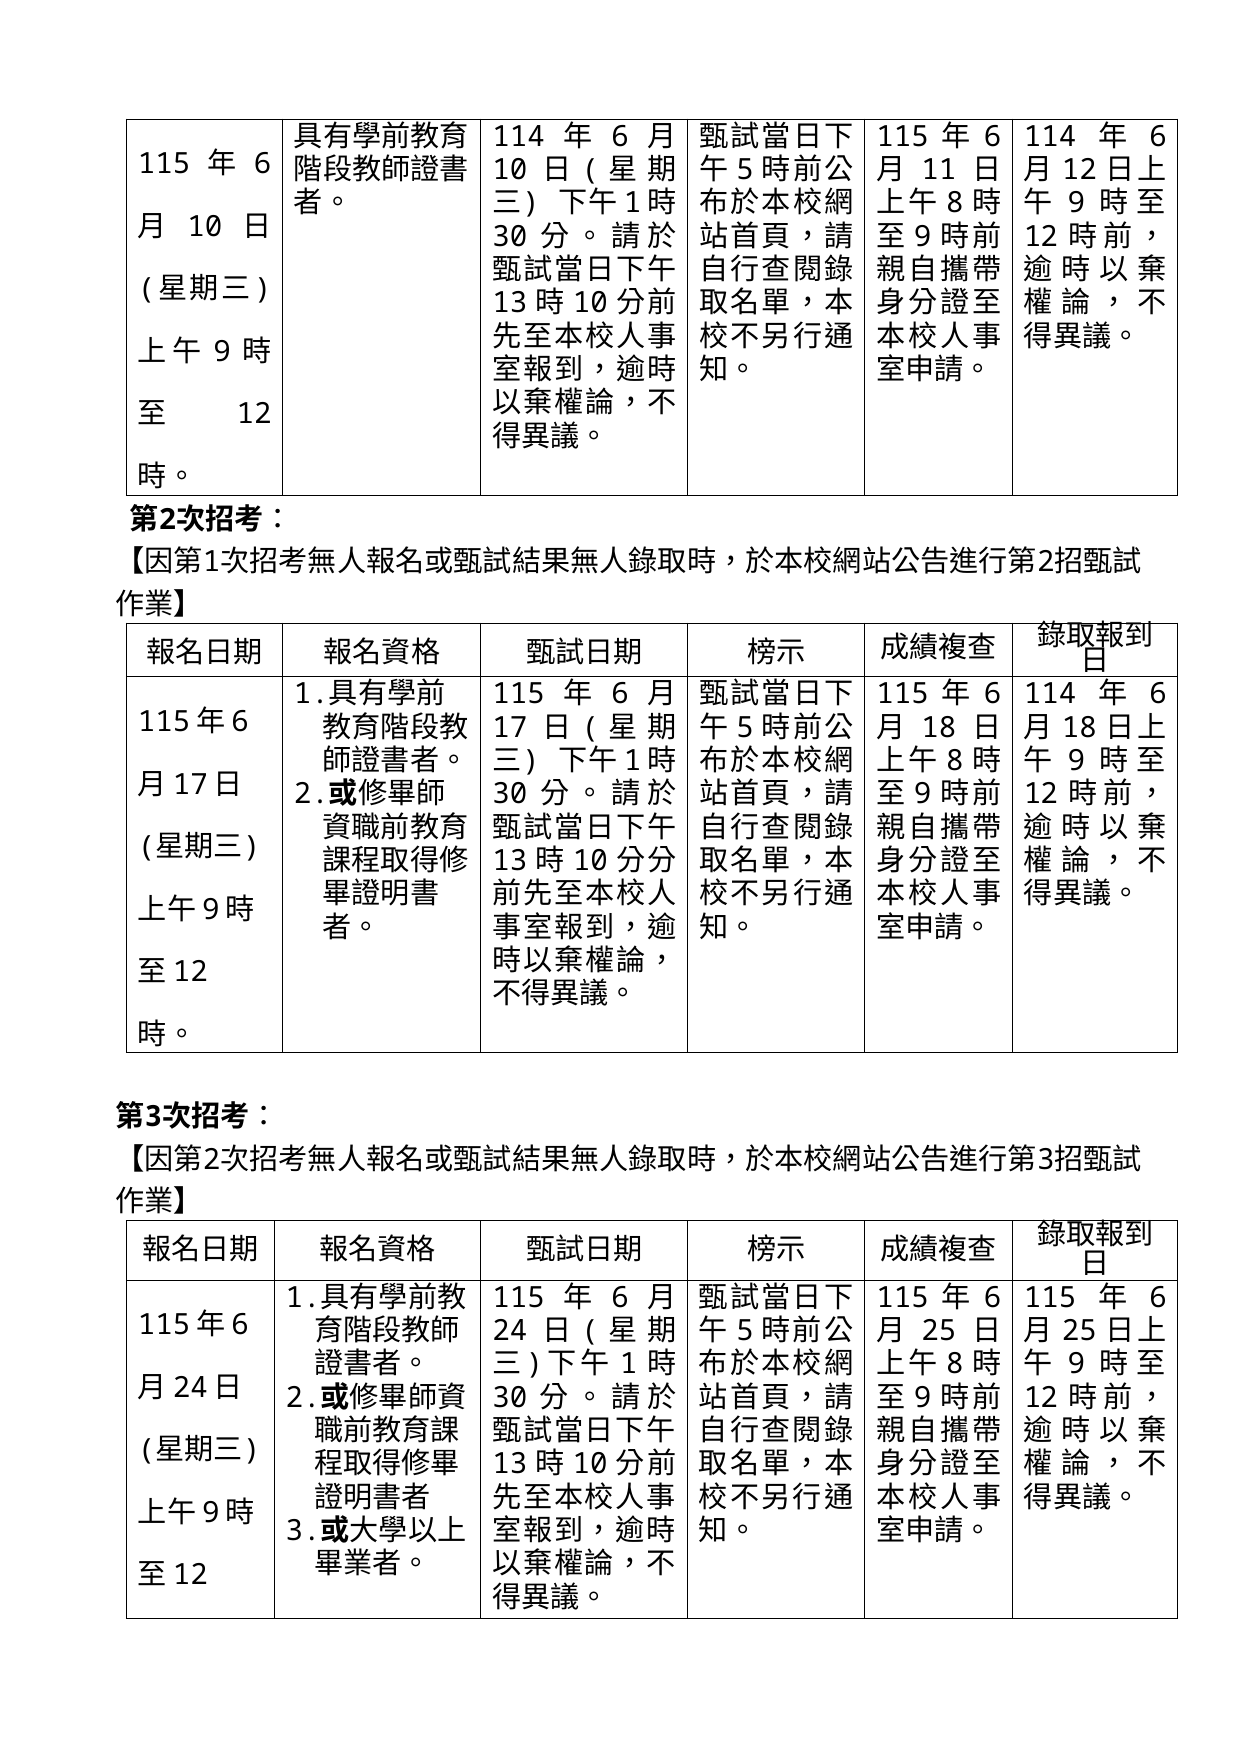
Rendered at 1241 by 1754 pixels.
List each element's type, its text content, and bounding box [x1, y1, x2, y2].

table_cell 114年6月18日上午9時至12時前，逾時以棄權論，不得異議。 [1013, 677, 1177, 1052]
table_cell 115年6月11日上午8時至9時前親自攜帶身分證至本校人事室申請。 [865, 120, 1012, 494]
table_header 報名資格 [275, 1221, 480, 1279]
table_header 榜示 [688, 624, 864, 676]
table_header 報名資格 [283, 624, 480, 676]
table_cell 具有學前教育 階段教師證書 者。 [283, 120, 480, 494]
table_cell 115年6月17日(星期三) 下午1時30分。請於甄試當日下午13時10分分前先至本校人事室報到，逾時以棄權論，不得異議。 [481, 677, 687, 1052]
table_header 成績複查 [865, 624, 1012, 676]
table_header 報名日期 [127, 624, 282, 676]
text 【因第1次招考無人報名或甄試結果無人錄取時，於本校網站公告進行第2招甄試作業】 [115, 538, 1169, 623]
table_cell 1.具有學前教育階段教師證書者。 2.或修畢師資職前教育課程取得修畢證明書者。 [283, 677, 480, 1052]
table_cell 114年6月10日(星期三) 下午1時30分。請於甄試當日下午13時10分前先至本校人事室報到，逾時以棄權論，不得異議。 [481, 120, 687, 494]
table_header 成績複查 [865, 1221, 1012, 1279]
table_cell 1.具有學前教育階段教師證書者。 2.或修畢師資職前教育課程取得修畢證明書者 3.或大學以上畢業者。 [275, 1281, 480, 1617]
table_cell 115年6月25日上午9時至12時前，逾時以棄權論，不得異議。 [1013, 1281, 1177, 1617]
table_cell 甄試當日下午5時前公布於本校網站首頁，請自行查閱錄取名單，本校不另行通知。 [688, 677, 864, 1052]
table_header 甄試日期 [481, 1221, 687, 1279]
text 第3次招考： [115, 1093, 1169, 1135]
table_cell 115年6月25日上午8時至9時前親自攜帶身分證至本校人事室申請。 [865, 1281, 1012, 1617]
table_cell 甄試當日下午5時前公布於本校網站首頁，請自行查閱錄取名單，本校不另行通知。 [688, 1281, 864, 1617]
table_cell 甄試當日下午5時前公布於本校網站首頁，請自行查閱錄取名單，本校不另行通知。 [688, 120, 864, 494]
text 第2次招考： [71, 496, 1169, 538]
table_cell 115年6月24日(星期三)上午9時至12 [127, 1281, 274, 1617]
table_header 榜示 [688, 1221, 864, 1279]
table_header 報名日期 [127, 1221, 274, 1279]
text 【因第2次招考無人報名或甄試結果無人錄取時，於本校網站公告進行第3招甄試作業】 [115, 1135, 1169, 1220]
table_cell 115年6月17日(星期三)上午9時至12時。 [127, 677, 282, 1052]
table_cell 114年6月12日上午9時至12時前，逾時以棄權論，不得異議。 [1013, 120, 1177, 494]
table_cell 115年6月18日上午8時至9時前親自攜帶身分證至本校人事室申請。 [865, 677, 1012, 1052]
table_cell 115年6月10日(星期三)上午9時至12時。 [127, 120, 282, 494]
table_header 錄取報到日 [1013, 624, 1177, 676]
table_header 甄試日期 [481, 624, 687, 676]
table_cell 115年6月24日(星期三)下午1時30分。請於甄試當日下午13時10分前先至本校人事室報到，逾時以棄權論，不得異議。 [481, 1281, 687, 1617]
table_header 錄取報到日 [1013, 1221, 1177, 1279]
